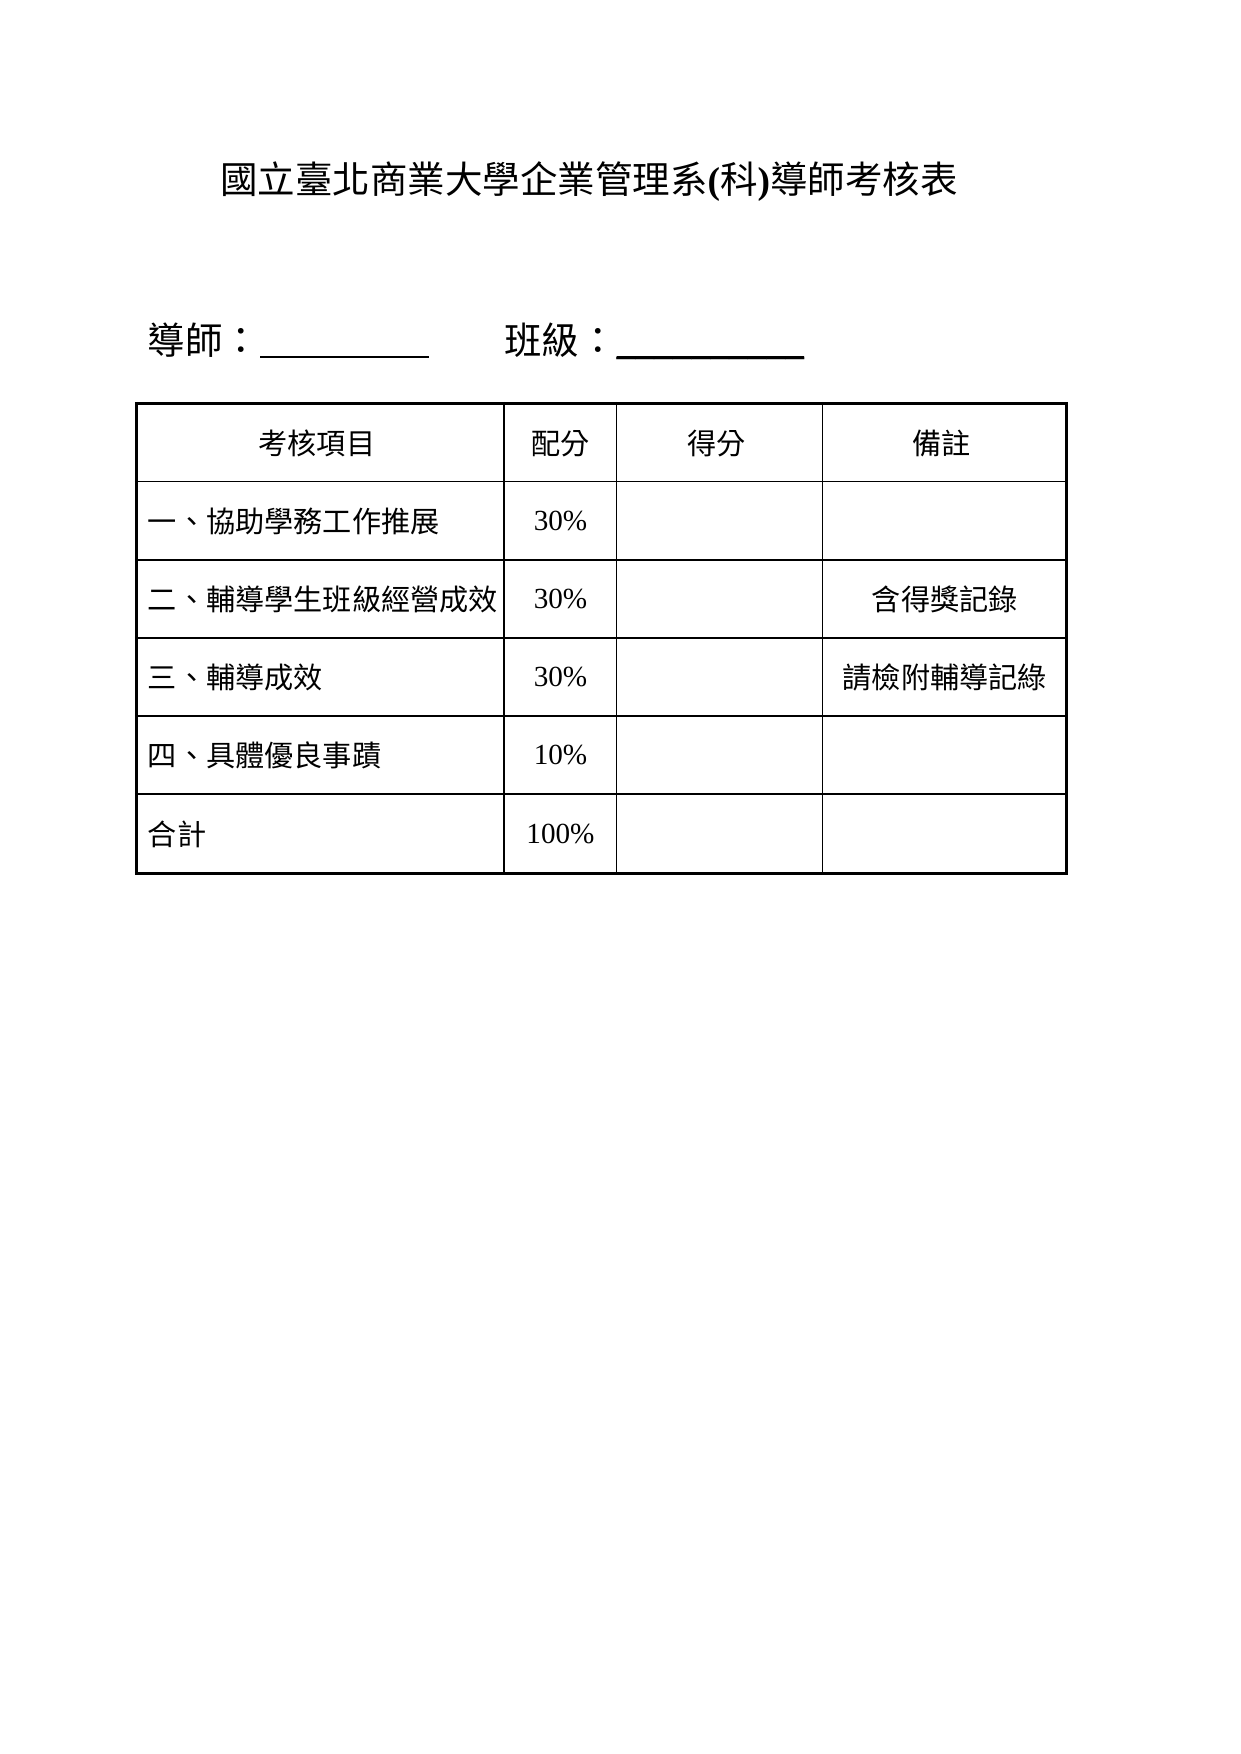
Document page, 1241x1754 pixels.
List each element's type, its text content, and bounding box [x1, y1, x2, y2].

table_cell 請檢附輔導記綠 [823, 639, 1065, 715]
table_cell [617, 561, 822, 637]
table_cell 二、輔導學生班級經營成效 [138, 561, 503, 637]
table_cell 30% [505, 639, 616, 715]
table_cell 三、輔導成效 [138, 639, 503, 715]
table_cell [617, 795, 822, 872]
table_cell 合計 [138, 795, 503, 872]
table_header 得分 [617, 405, 822, 481]
table_cell [617, 482, 822, 559]
table_cell 一、協助學務工作推展 [138, 482, 503, 559]
table_cell 四、具體優良事蹟 [138, 717, 503, 793]
table_cell [617, 639, 822, 715]
table_cell [617, 717, 822, 793]
text 國立臺北商業大學企業管理系(科)導師考核表 [148, 150, 966, 204]
table_cell 30% [505, 561, 616, 637]
table_cell [823, 795, 1065, 872]
table_cell [823, 482, 1065, 559]
table_header 備註 [823, 405, 1065, 481]
table_cell 100% [505, 795, 616, 872]
text 導師： 班級：__________ [148, 311, 966, 365]
table_cell 10% [505, 717, 616, 793]
table_header 配分 [505, 405, 616, 481]
table_cell 30% [505, 482, 616, 559]
table_header 考核項目 [138, 405, 503, 481]
table_cell 含得獎記錄 [823, 561, 1065, 637]
table_cell [823, 717, 1065, 793]
